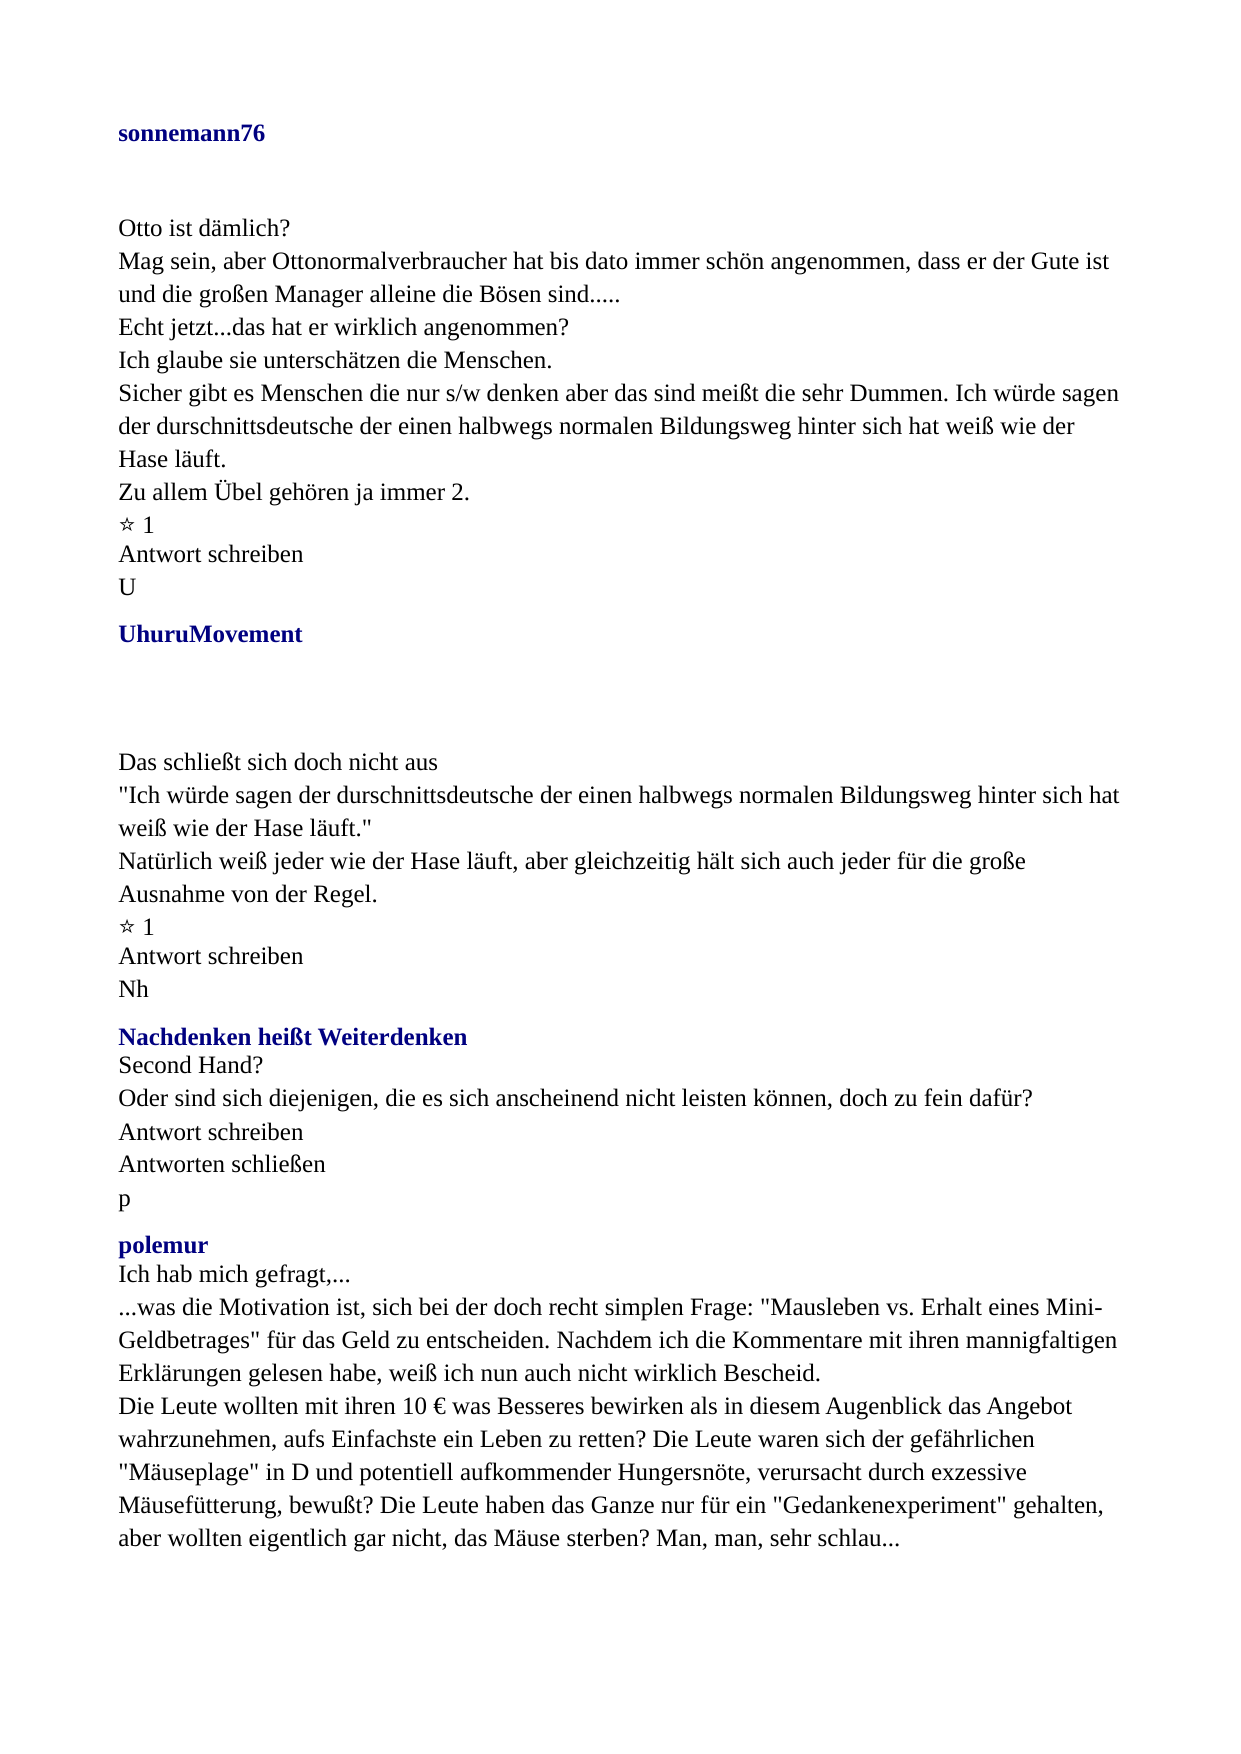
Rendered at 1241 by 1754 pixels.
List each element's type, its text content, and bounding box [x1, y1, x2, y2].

text Ich hab mich gefragt,... [118, 1259, 1122, 1288]
text ⭐️ 1 [118, 510, 1122, 539]
text Antwort schreiben [118, 941, 1122, 970]
text Natürlich weiß jeder wie der Hase läuft, aber gleichzeitig hält sich auch jeder für die große Ausnahme von der Regel. [118, 846, 1122, 908]
subtitle sonnemann76 [118, 118, 1122, 147]
text Antworten schließen [118, 1149, 1122, 1178]
text U [118, 572, 1122, 601]
text Otto ist dämlich? [118, 213, 1122, 242]
text ...was die Motivation ist, sich bei der doch recht simplen Frage: "Mausleben vs. Erhalt eines Mini-Geldbetrages" für das Geld zu entscheiden. Nachdem ich die Kommentare mit ihren mannigfaltigen Erklärungen gelesen habe, weiß ich nun auch nicht wirklich Bescheid. [118, 1292, 1122, 1387]
text "Ich würde sagen der durschnittsdeutsche der einen halbwegs normalen Bildungsweg hinter sich hat weiß wie der Hase läuft." [118, 780, 1122, 842]
text Antwort schreiben [118, 539, 1122, 568]
text Oder sind sich diejenigen, die es sich anscheinend nicht leisten können, doch zu fein dafür? [118, 1083, 1122, 1112]
text Second Hand? [118, 1051, 1122, 1079]
text Nh [118, 974, 1122, 1003]
text Antwort schreiben [118, 1117, 1122, 1145]
text Das schließt sich doch nicht aus [118, 747, 1122, 776]
text Die Leute wollten mit ihren 10 € was Besseres bewirken als in diesem Augenblick das Angebot wahrzunehmen, aufs Einfachste ein Leben zu retten? Die Leute waren sich der gefährlichen "Mäuseplage" in D und potentiell aufkommender Hungersnöte, verursacht durch exzessive Mäusefütterung, bewußt? Die Leute haben das Ganze nur für ein "Gedankenexperiment" gehalten, aber wollten eigentlich gar nicht, das Mäuse sterben? Man, man, sehr schlau... [118, 1391, 1122, 1552]
text p [118, 1183, 1122, 1211]
text Mag sein, aber Ottonormalverbraucher hat bis dato immer schön angenommen, dass er der Gute ist und die großen Manager alleine die Bösen sind..... [118, 246, 1122, 308]
subtitle Nachdenken heißt Weiterdenken [118, 1022, 1122, 1051]
text Echt jetzt...das hat er wirklich angenommen? Ich glaube sie unterschätzen die Menschen. Sicher gibt es Menschen die nur s/w denken aber das sind meißt die sehr Dummen. Ich würde sagen der durschnittsdeutsche der einen halbwegs normalen Bildungsweg hinter sich hat weiß wie der Hase läuft. Zu allem Übel gehören ja immer 2. [118, 312, 1122, 506]
subtitle polemur [118, 1230, 1122, 1259]
subtitle UhuruMovement [118, 619, 1122, 648]
text ⭐️ 1 [118, 912, 1122, 941]
